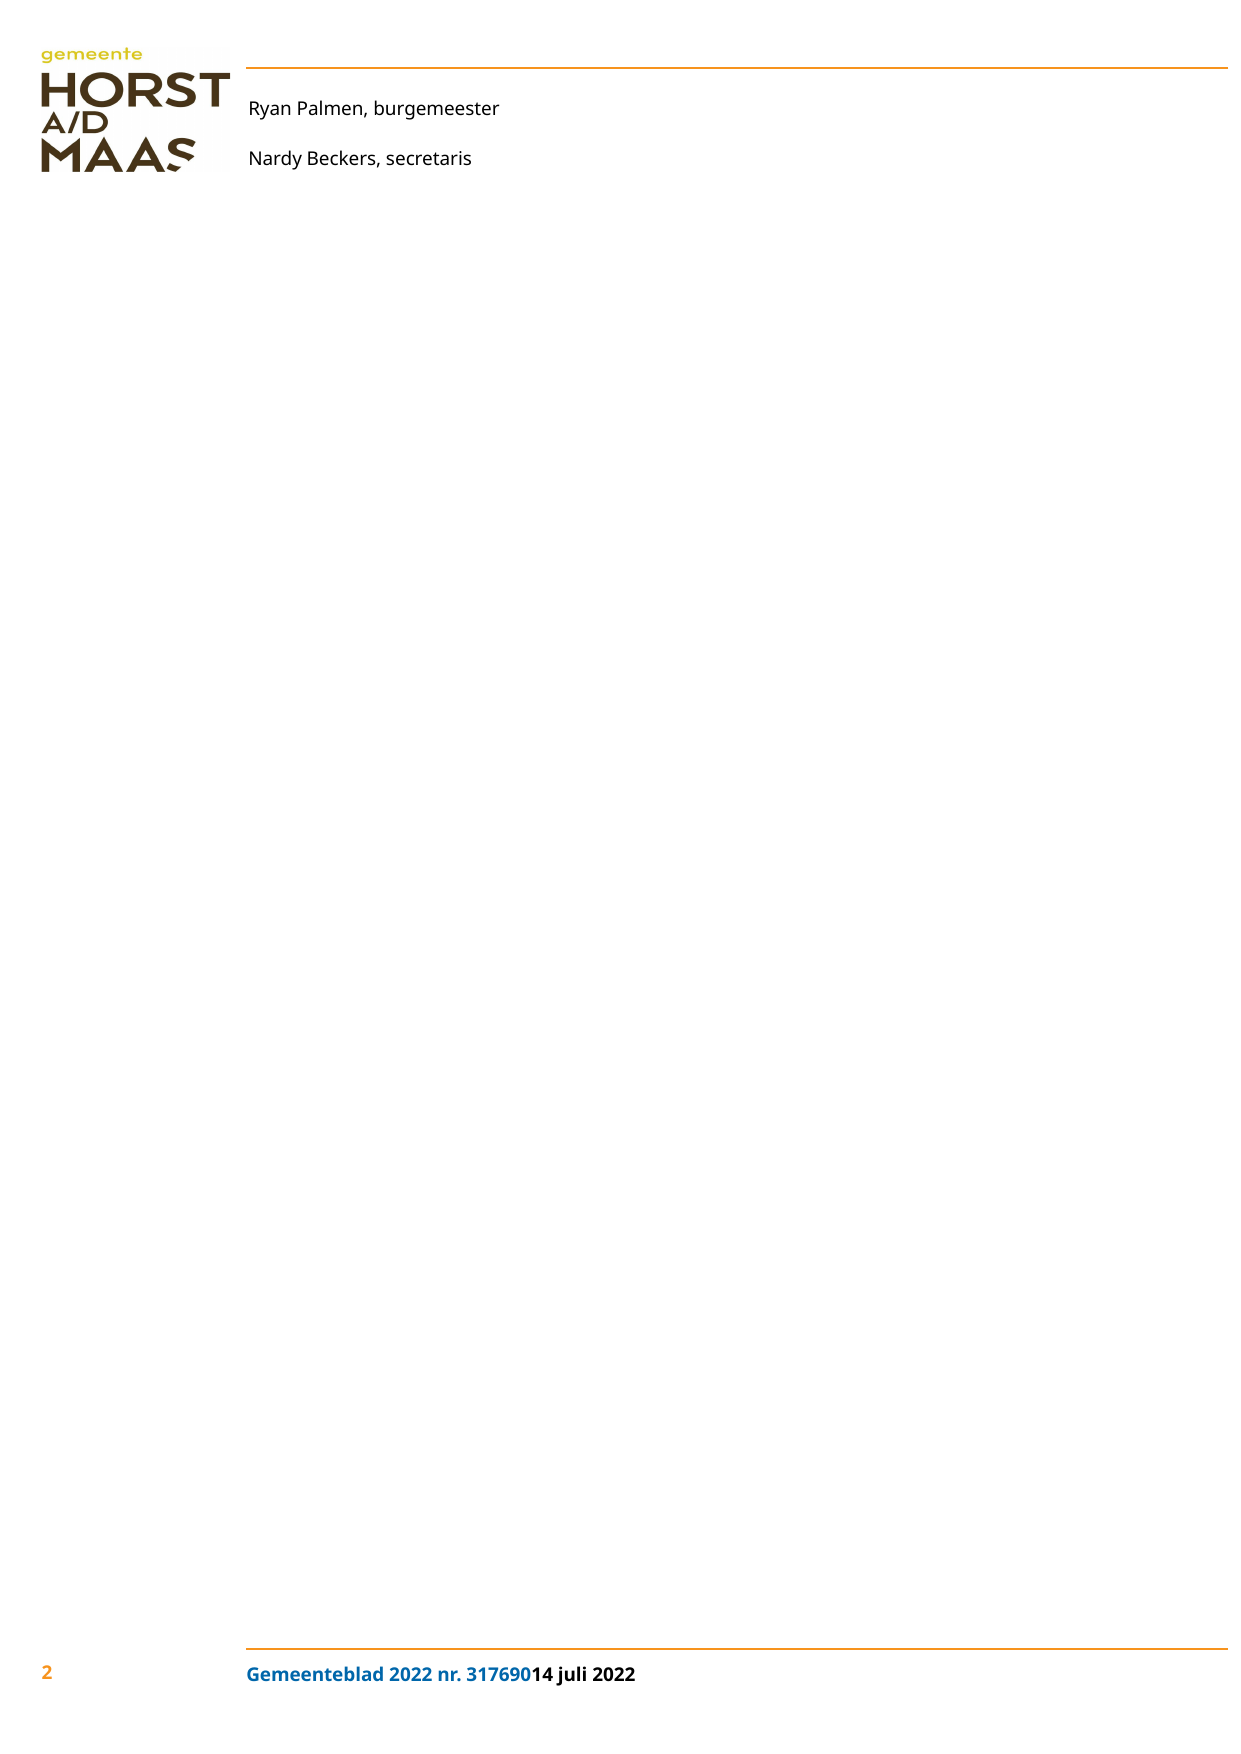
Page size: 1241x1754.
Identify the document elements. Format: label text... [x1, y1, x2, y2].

picture [41, 47, 231, 172]
text Ryan Palmen, burgemeester [248, 95, 1152, 121]
text Nardy Beckers, secretaris [248, 145, 1152, 171]
